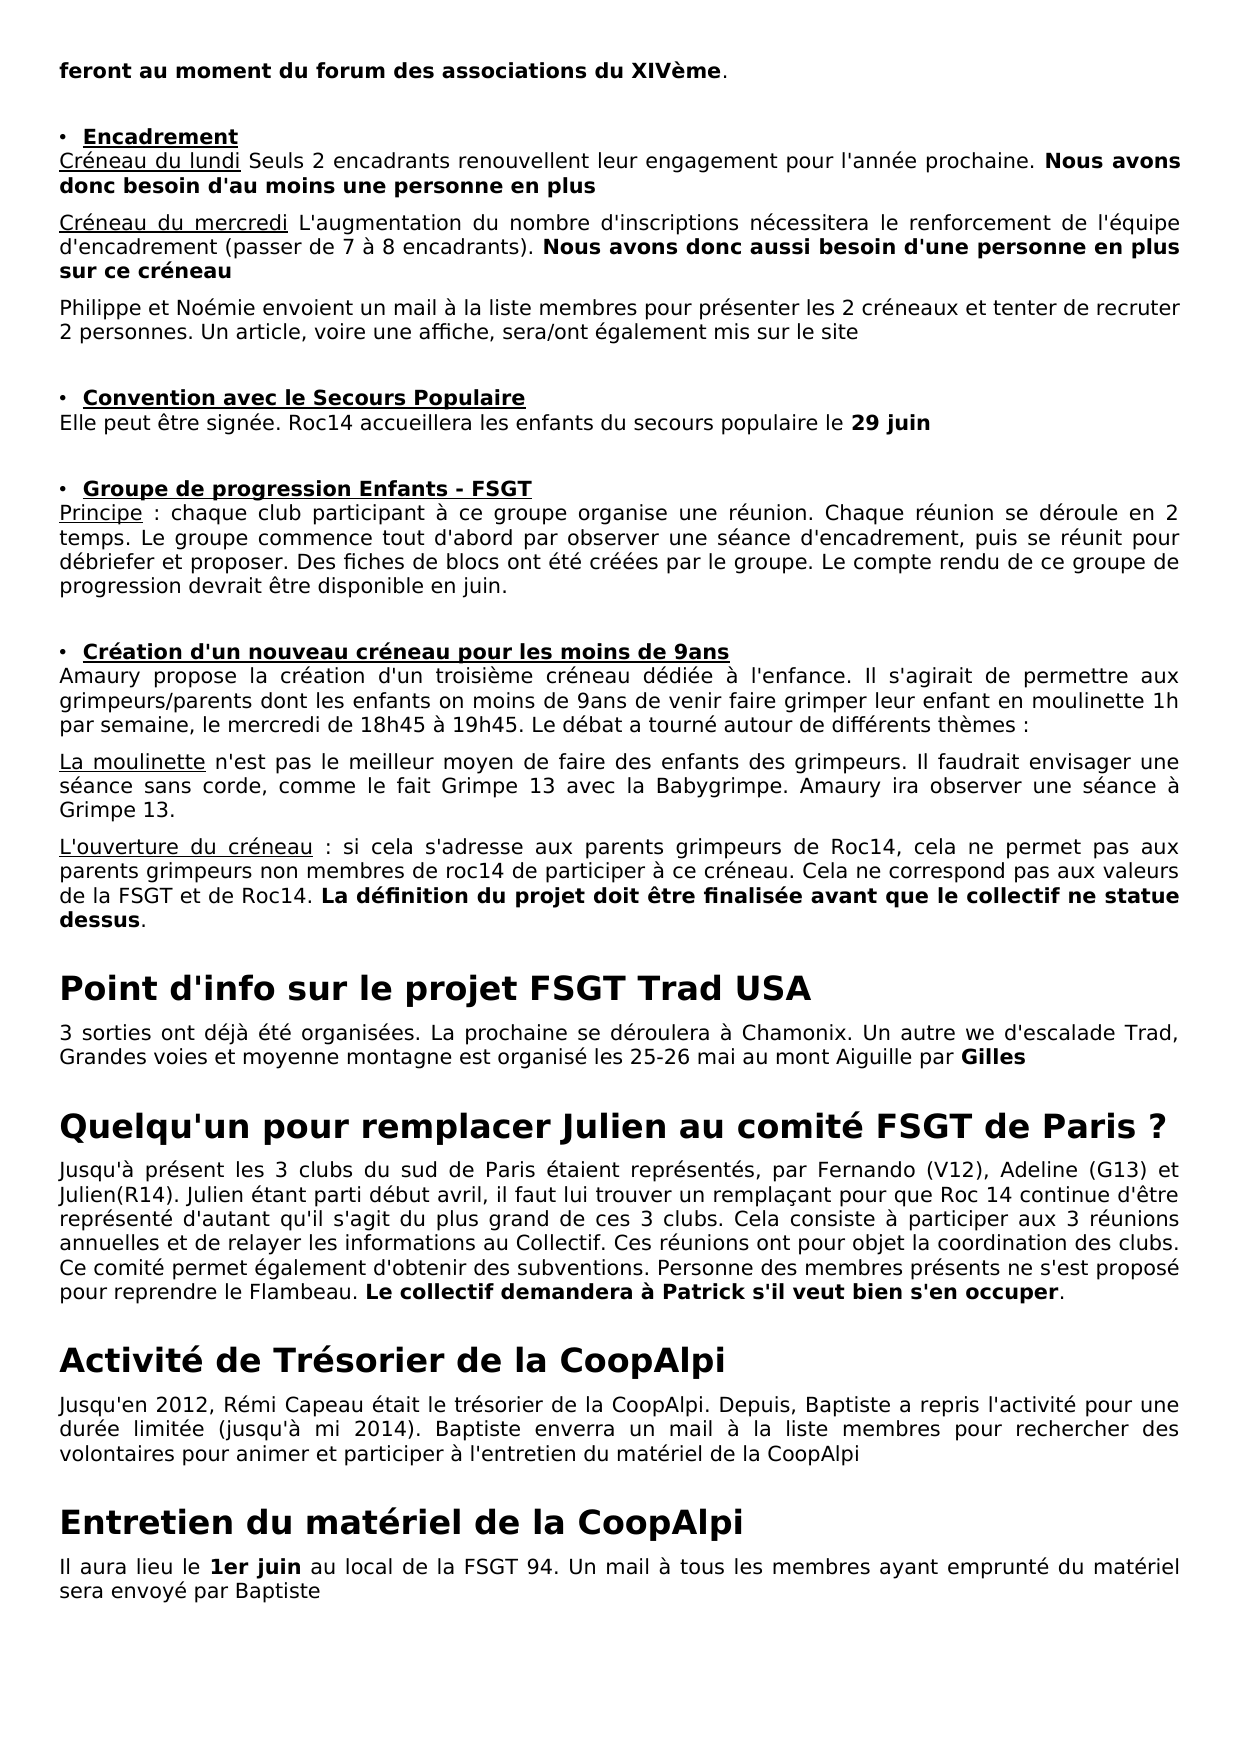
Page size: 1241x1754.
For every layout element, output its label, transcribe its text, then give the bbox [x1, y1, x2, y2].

list Création d'un nouveau créneau pour les moins de 9ans [59, 640, 1181, 664]
text Jusqu'en 2012, Rémi Capeau était le trésorier de la CoopAlpi. Depuis, Baptiste a repris l'activité pour une durée limitée (jusqu'à mi 2014). Baptiste enverra un mail à la liste membres pour rechercher des volontaires pour animer et participer à l'entretien du matériel de la CoopAlpi [59, 1393, 1181, 1466]
subtitle Entretien du matériel de la CoopAlpi [59, 1503, 1181, 1542]
list Convention avec le Secours Populaire [59, 386, 1181, 411]
text La moulinette n'est pas le meilleur moyen de faire des enfants des grimpeurs. Il faudrait envisager une séance sans corde, comme le fait Grimpe 13 avec la Babygrimpe. Amaury ira observer une séance à Grimpe 13. [59, 750, 1181, 823]
text 3 sorties ont déjà été organisées. La prochaine se déroulera à Chamonix. Un autre we d'escalade Trad, Grandes voies et moyenne montagne est organisé les 25-26 mai au mont Aiguille par Gilles [59, 1021, 1181, 1070]
list Encadrement [59, 125, 1181, 149]
text L'ouverture du créneau : si cela s'adresse aux parents grimpeurs de Roc14, cela ne permet pas aux parents grimpeurs non membres de roc14 de participer à ce créneau. Cela ne correspond pas aux valeurs de la FSGT et de Roc14. La définition du projet doit être finalisée avant que le collectif ne statue dessus. [59, 835, 1181, 932]
text Principe : chaque club participant à ce groupe organise une réunion. Chaque réunion se déroule en 2 temps. Le groupe commence tout d'abord par observer une séance d'encadrement, puis se réunit pour débriefer et proposer. Des fiches de blocs ont été créées par le groupe. Le compte rendu de ce groupe de progression devrait être disponible en juin. [59, 501, 1181, 598]
text Philippe et Noémie envoient un mail à la liste membres pour présenter les 2 créneaux et tenter de recruter 2 personnes. Un article, voire une affiche, sera/ont également mis sur le site [59, 296, 1181, 344]
text Créneau du lundi Seuls 2 encadrants renouvellent leur engagement pour l'année prochaine. Nous avons donc besoin d'au moins une personne en plus [59, 149, 1181, 198]
subtitle Quelqu'un pour remplacer Julien au comité FSGT de Paris ? [59, 1107, 1181, 1146]
text Elle peut être signée. Roc14 accueillera les enfants du secours populaire le 29 juin [59, 411, 1181, 435]
text feront au moment du forum des associations du XIVème. [59, 59, 1181, 83]
subtitle Point d'info sur le projet FSGT Trad USA [59, 970, 1181, 1009]
text Créneau du mercredi L'augmentation du nombre d'inscriptions nécessitera le renforcement de l'équipe d'encadrement (passer de 7 à 8 encadrants). Nous avons donc aussi besoin d'une personne en plus sur ce créneau [59, 211, 1181, 283]
text Il aura lieu le 1er juin au local de la FSGT 94. Un mail à tous les membres ayant emprunté du matériel sera envoyé par Baptiste [59, 1555, 1181, 1603]
text Amaury propose la création d'un troisième créneau dédiée à l'enfance. Il s'agirait de permettre aux grimpeurs/parents dont les enfants on moins de 9ans de venir faire grimper leur enfant en moulinette 1h par semaine, le mercredi de 18h45 à 19h45. Le débat a tourné autour de différents thèmes : [59, 664, 1181, 737]
list Groupe de progression Enfants - FSGT [59, 477, 1181, 501]
subtitle Activité de Trésorier de la CoopAlpi [59, 1342, 1181, 1381]
text Jusqu'à présent les 3 clubs du sud de Paris étaient représentés, par Fernando (V12), Adeline (G13) et Julien(R14). Julien étant parti début avril, il faut lui trouver un remplaçant pour que Roc 14 continue d'être représenté d'autant qu'il s'agit du plus grand de ces 3 clubs. Cela consiste à participer aux 3 réunions annuelles et de relayer les informations au Collectif. Ces réunions ont pour objet la coordination des clubs. Ce comité permet également d'obtenir des subventions. Personne des membres présents ne s'est proposé pour reprendre le Flambeau. Le collectif demandera à Patrick s'il veut bien s'en occuper. [59, 1158, 1181, 1304]
